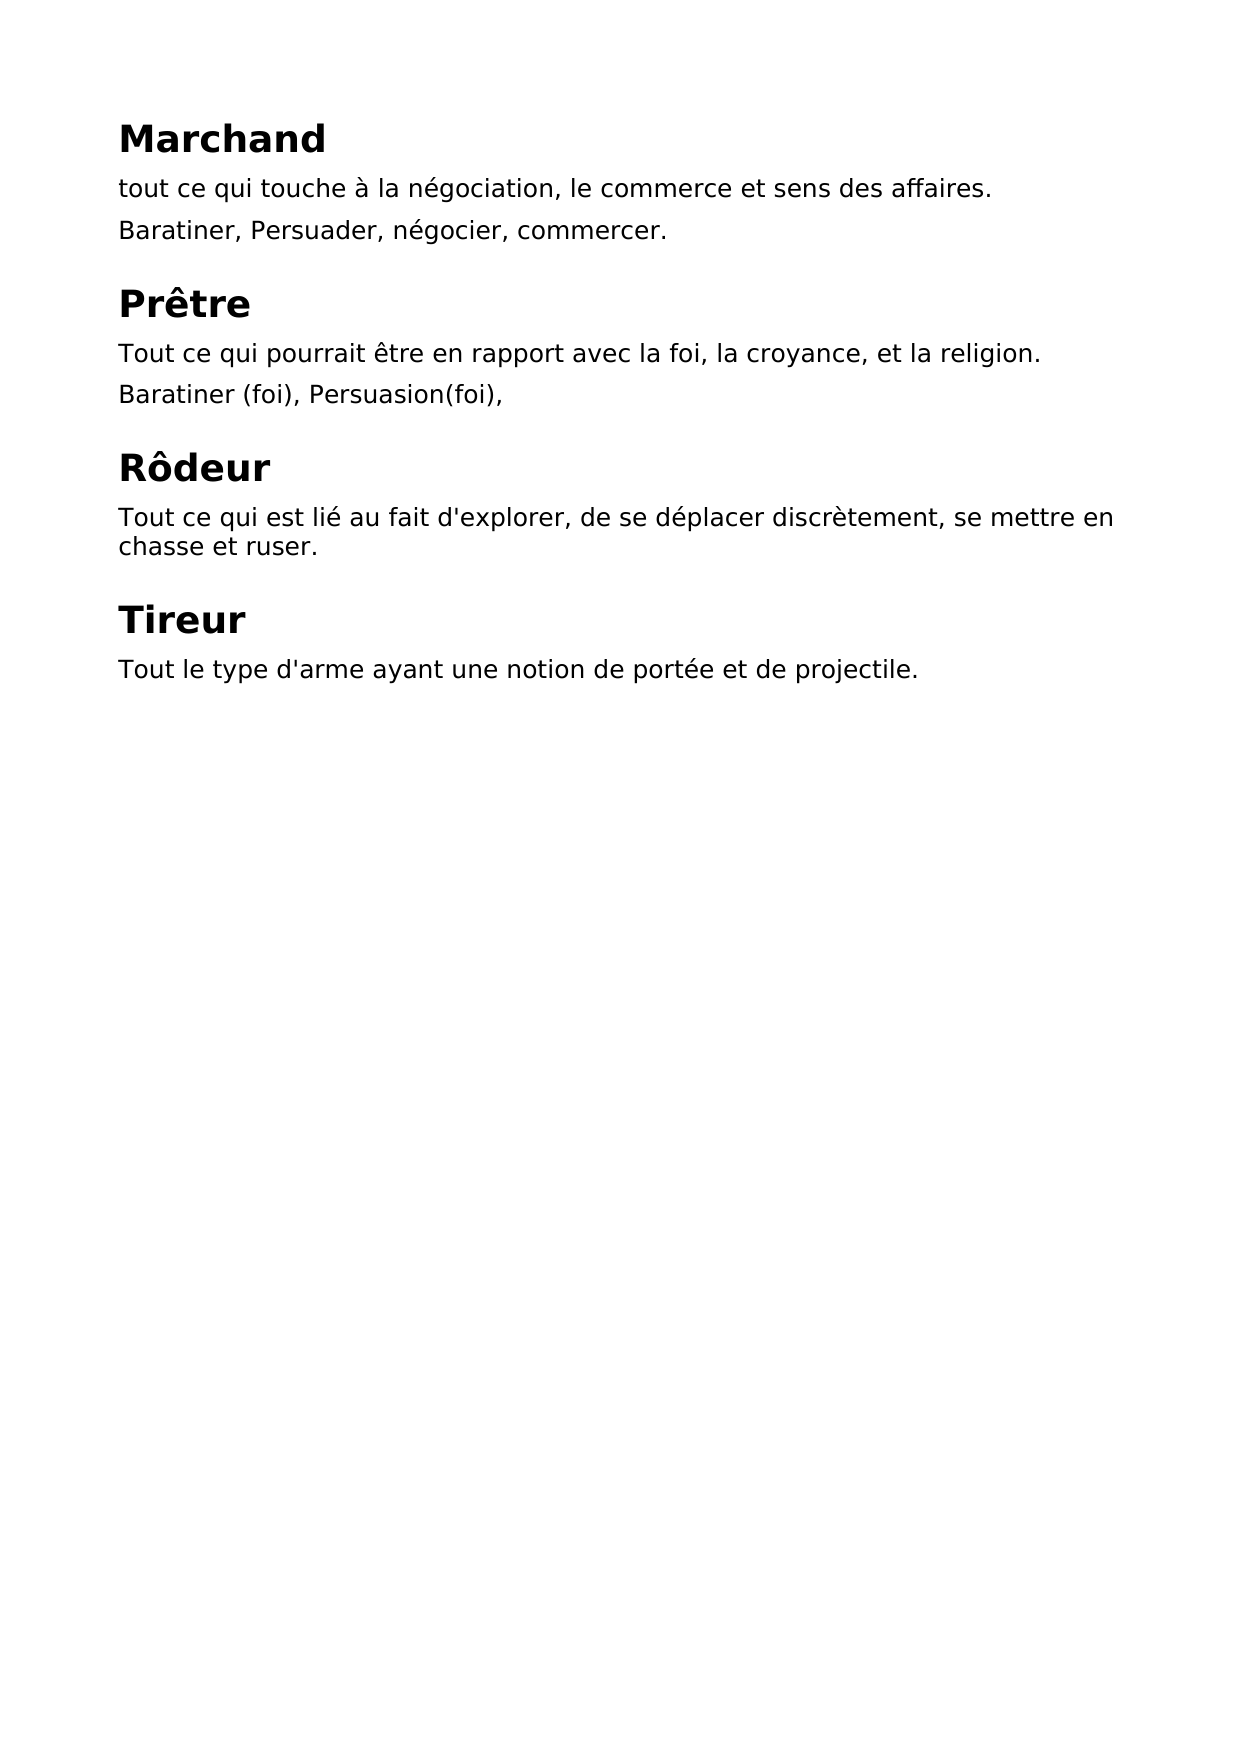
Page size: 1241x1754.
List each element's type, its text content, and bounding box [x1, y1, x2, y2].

text tout ce qui touche à la négociation, le commerce et sens des affaires. [118, 174, 1122, 203]
text Tout le type d'arme ayant une notion de portée et de projectile. [118, 655, 1122, 684]
subtitle Rôdeur [118, 447, 1122, 491]
text Tout ce qui pourrait être en rapport avec la foi, la croyance, et la religion. [118, 339, 1122, 368]
subtitle Marchand [118, 118, 1122, 162]
text Tout ce qui est lié au fait d'explorer, de se déplacer discrètement, se mettre en chasse et ruser. [118, 503, 1122, 562]
text Baratiner (foi), Persuasion(foi), [118, 380, 1122, 409]
subtitle Prêtre [118, 283, 1122, 326]
subtitle Tireur [118, 599, 1122, 643]
text Baratiner, Persuader, négocier, commercer. [118, 216, 1122, 245]
